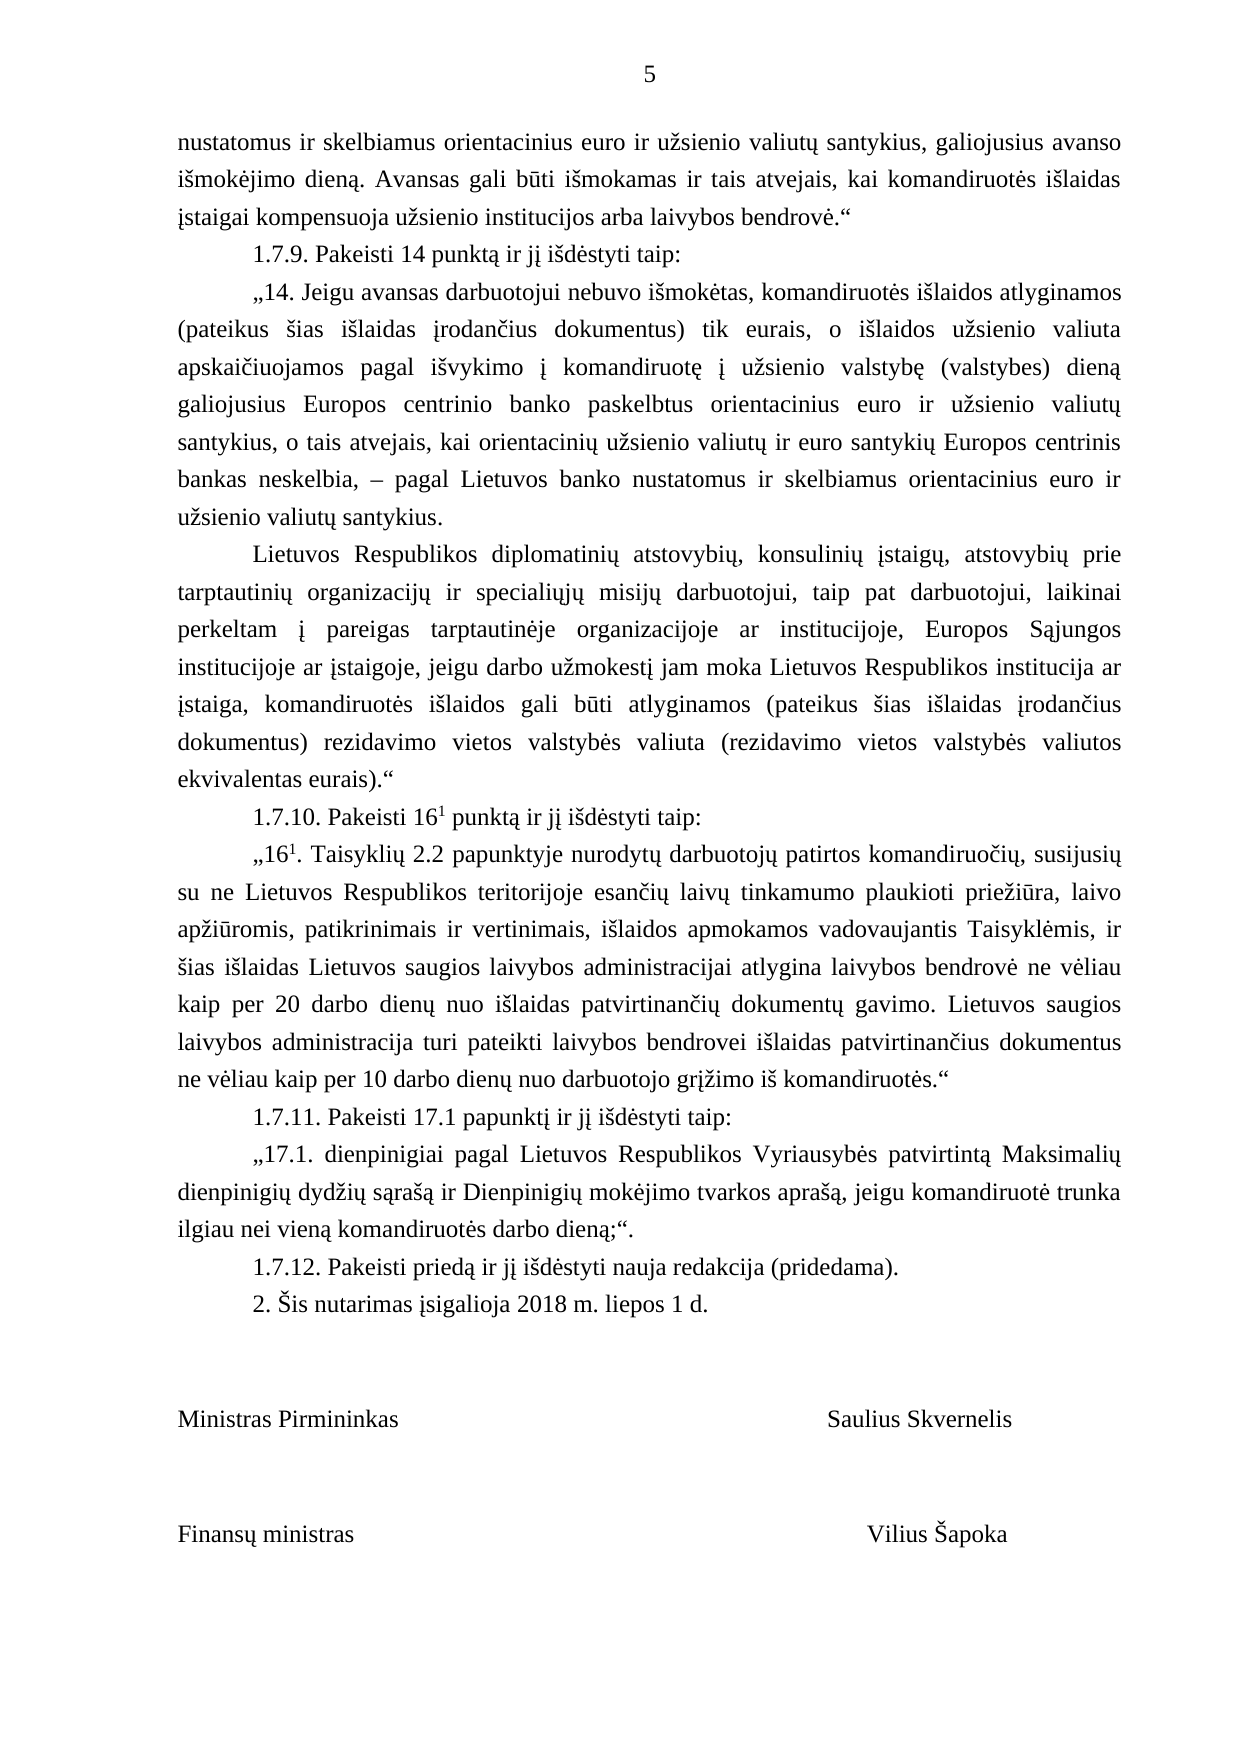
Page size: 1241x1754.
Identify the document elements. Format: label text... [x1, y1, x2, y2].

text 1.7.9. Pakeisti 14 punktą ir jį išdėstyti taip: [177, 231, 1122, 268]
text 1.7.12. Pakeisti priedą ir jį išdėstyti nauja redakcija (pridedama). [177, 1243, 1122, 1281]
text 1.7.10. Pakeisti 161 punktą ir jį išdėstyti taip: [177, 793, 1122, 831]
text 1.7.11. Pakeisti 17.1 papunktį ir jį išdėstyti taip: [177, 1093, 1122, 1131]
text Finansų ministras Vilius Šapoka [177, 1519, 1122, 1548]
text nustatomus ir skelbiamus orientacinius euro ir užsienio valiutų santykius, galiojusius avanso išmokėjimo dieną. Avansas gali būti išmokamas ir tais atvejais, kai komandiruotės išlaidas įstaigai kompensuoja užsienio institucijos arba laivybos bendrovė.“ [177, 118, 1122, 231]
text Ministras Pirmininkas Saulius Skvernelis [177, 1404, 1122, 1433]
text „17.1. dienpinigiai pagal Lietuvos Respublikos Vyriausybės patvirtintą Maksimalių dienpinigių dydžių sąrašą ir Dienpinigių mokėjimo tvarkos aprašą, jeigu komandiruotė trunka ilgiau nei vieną komandiruotės darbo dieną;“. [177, 1131, 1122, 1243]
text Lietuvos Respublikos diplomatinių atstovybių, konsulinių įstaigų, atstovybių prie tarptautinių organizacijų ir specialiųjų misijų darbuotojui, taip pat darbuotojui, laikinai perkeltam į pareigas tarptautinėje organizacijoje ar institucijoje, Europos Sąjungos institucijoje ar įstaigoje, jeigu darbo užmokestį jam moka Lietuvos Respublikos institucija ar įstaiga, komandiruotės išlaidos gali būti atlyginamos (pateikus šias išlaidas įrodančius dokumentus) rezidavimo vietos valstybės valiuta (rezidavimo vietos valstybės valiutos ekvivalentas eurais).“ [177, 531, 1122, 793]
text „161. Taisyklių 2.2 papunktyje nurodytų darbuotojų patirtos komandiruočių, susijusių su ne Lietuvos Respublikos teritorijoje esančių laivų tinkamumo plaukioti priežiūra, laivo apžiūromis, patikrinimais ir vertinimais, išlaidos apmokamos vadovaujantis Taisyklėmis, ir šias išlaidas Lietuvos saugios laivybos administracijai atlygina laivybos bendrovė ne vėliau kaip per 20 darbo dienų nuo išlaidas patvirtinančių dokumentų gavimo. Lietuvos saugios laivybos administracija turi pateikti laivybos bendrovei išlaidas patvirtinančius dokumentus ne vėliau kaip per 10 darbo dienų nuo darbuotojo grįžimo iš komandiruotės.“ [177, 831, 1122, 1093]
text 2. Šis nutarimas įsigalioja 2018 m. liepos 1 d. [177, 1281, 1122, 1318]
text „14. Jeigu avansas darbuotojui nebuvo išmokėtas, komandiruotės išlaidos atlyginamos (pateikus šias išlaidas įrodančius dokumentus) tik eurais, o išlaidos užsienio valiuta apskaičiuojamos pagal išvykimo į komandiruotę į užsienio valstybę (valstybes) dieną galiojusius Europos centrinio banko paskelbtus orientacinius euro ir užsienio valiutų santykius, o tais atvejais, kai orientacinių užsienio valiutų ir euro santykių Europos centrinis bankas neskelbia, – pagal Lietuvos banko nustatomus ir skelbiamus orientacinius euro ir užsienio valiutų santykius. [177, 268, 1122, 531]
